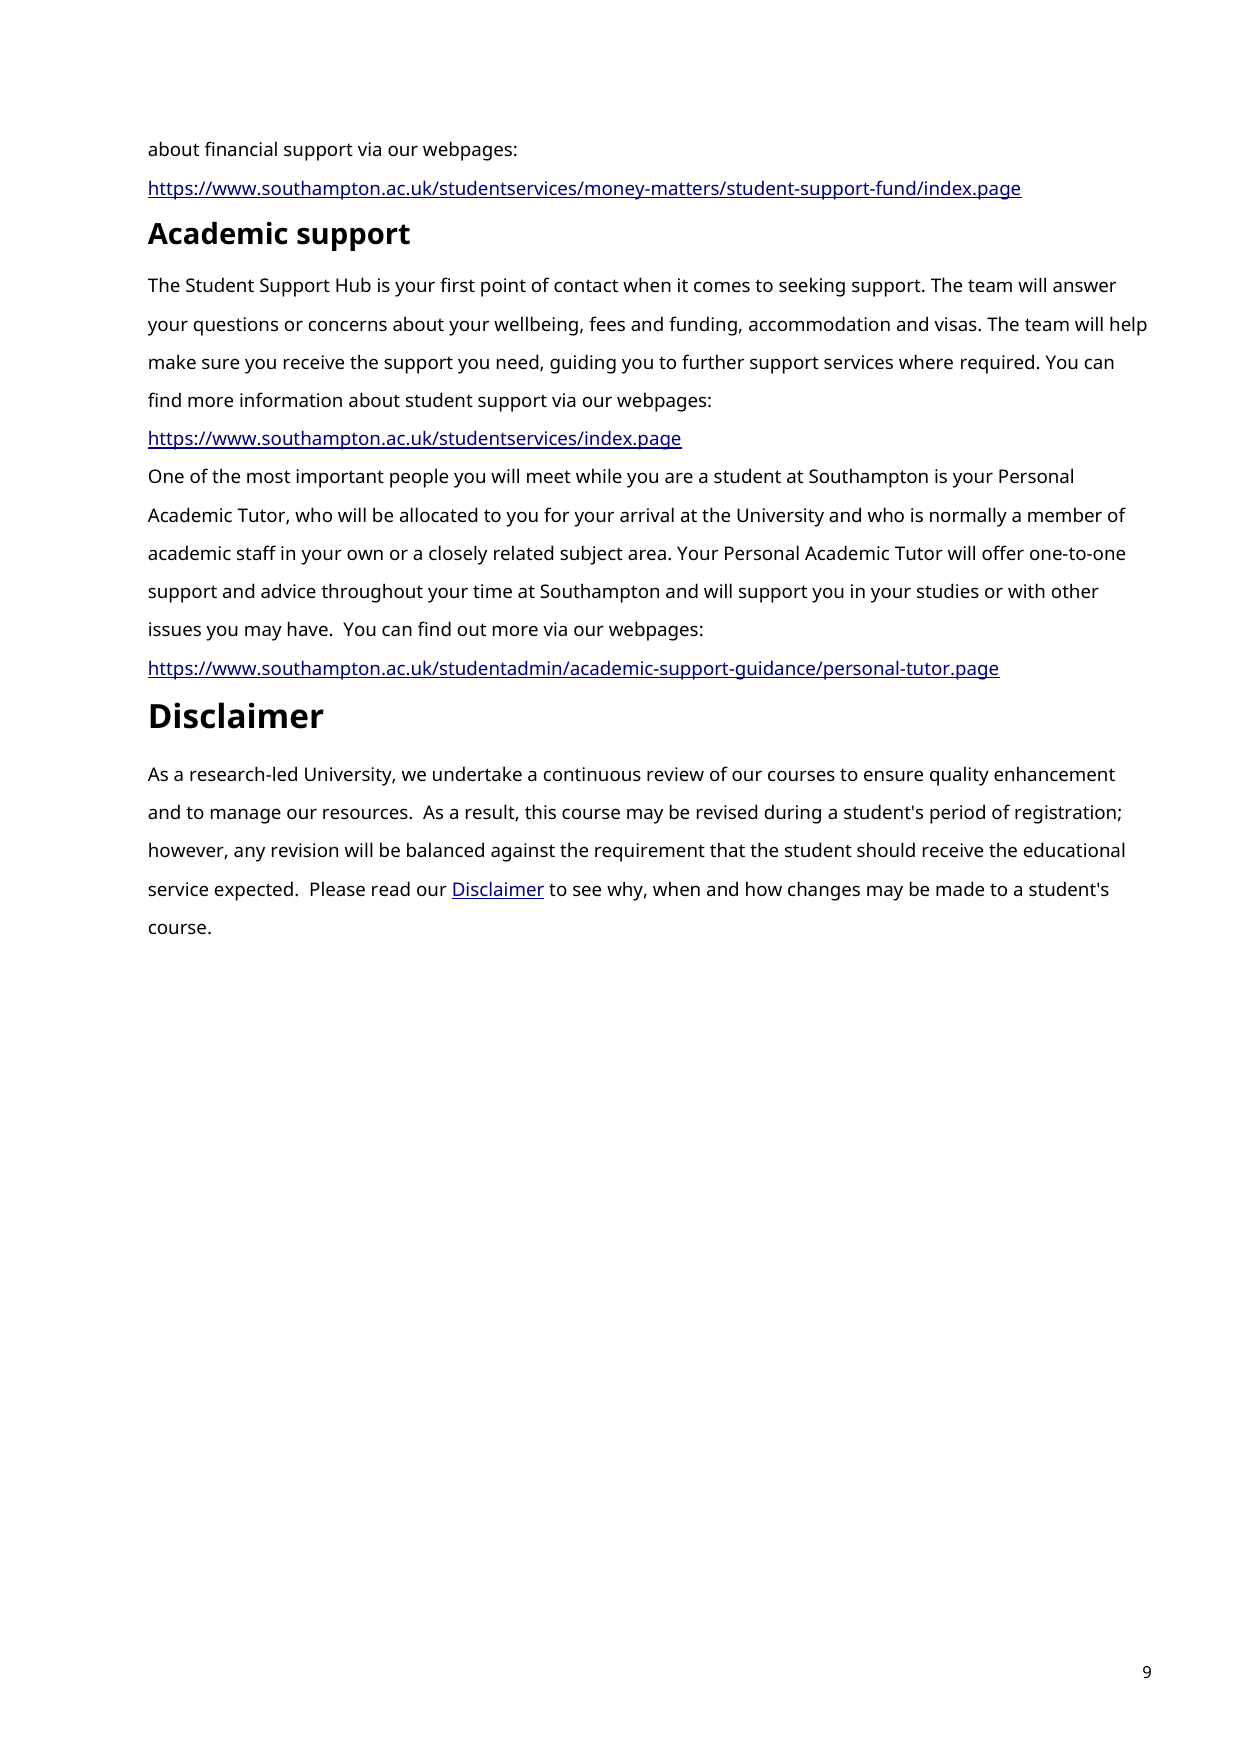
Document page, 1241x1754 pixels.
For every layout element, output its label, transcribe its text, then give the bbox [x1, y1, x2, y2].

text One of the most important people you will meet while you are a student at Southampton is your Personal Academic Tutor, who will be allocated to you for your arrival at the University and who is normally a member of academic staff in your own or a closely related subject area. Your Personal Academic Tutor will offer one-to-one support and advice throughout your time at Southampton and will support you in your studies or with other issues you may have. You can find out more via our webpages: [148, 464, 1152, 642]
subtitle Academic support [148, 213, 1152, 253]
text As a research-led University, we undertake a continuous review of our courses to ensure quality enhancement and to manage our resources. As a result, this course may be revised during a student's period of registration; however, any revision will be balanced against the requirement that the student should receive the educational service expected. Please read our Disclaimer to see why, when and how changes may be made to a student's course. [148, 761, 1152, 940]
text The Student Support Hub is your first point of contact when it comes to seeking support. The team will answer your questions or concerns about your wellbeing, fees and funding, accommodation and visas. The team will help make sure you receive the support you need, guiding you to further support services where required. You can find more information about student support via our webpages: [148, 273, 1152, 413]
text https://www.southampton.ac.uk/studentadmin/academic-support-guidance/personal-tutor.page [148, 655, 1152, 681]
text about financial support via our webpages: https://www.southampton.ac.uk/studentservices/money-matters/student-support-fund/index.page [148, 137, 1152, 201]
text https://www.southampton.ac.uk/studentservices/index.page [148, 426, 1152, 451]
subtitle Disclaimer [148, 693, 1152, 739]
